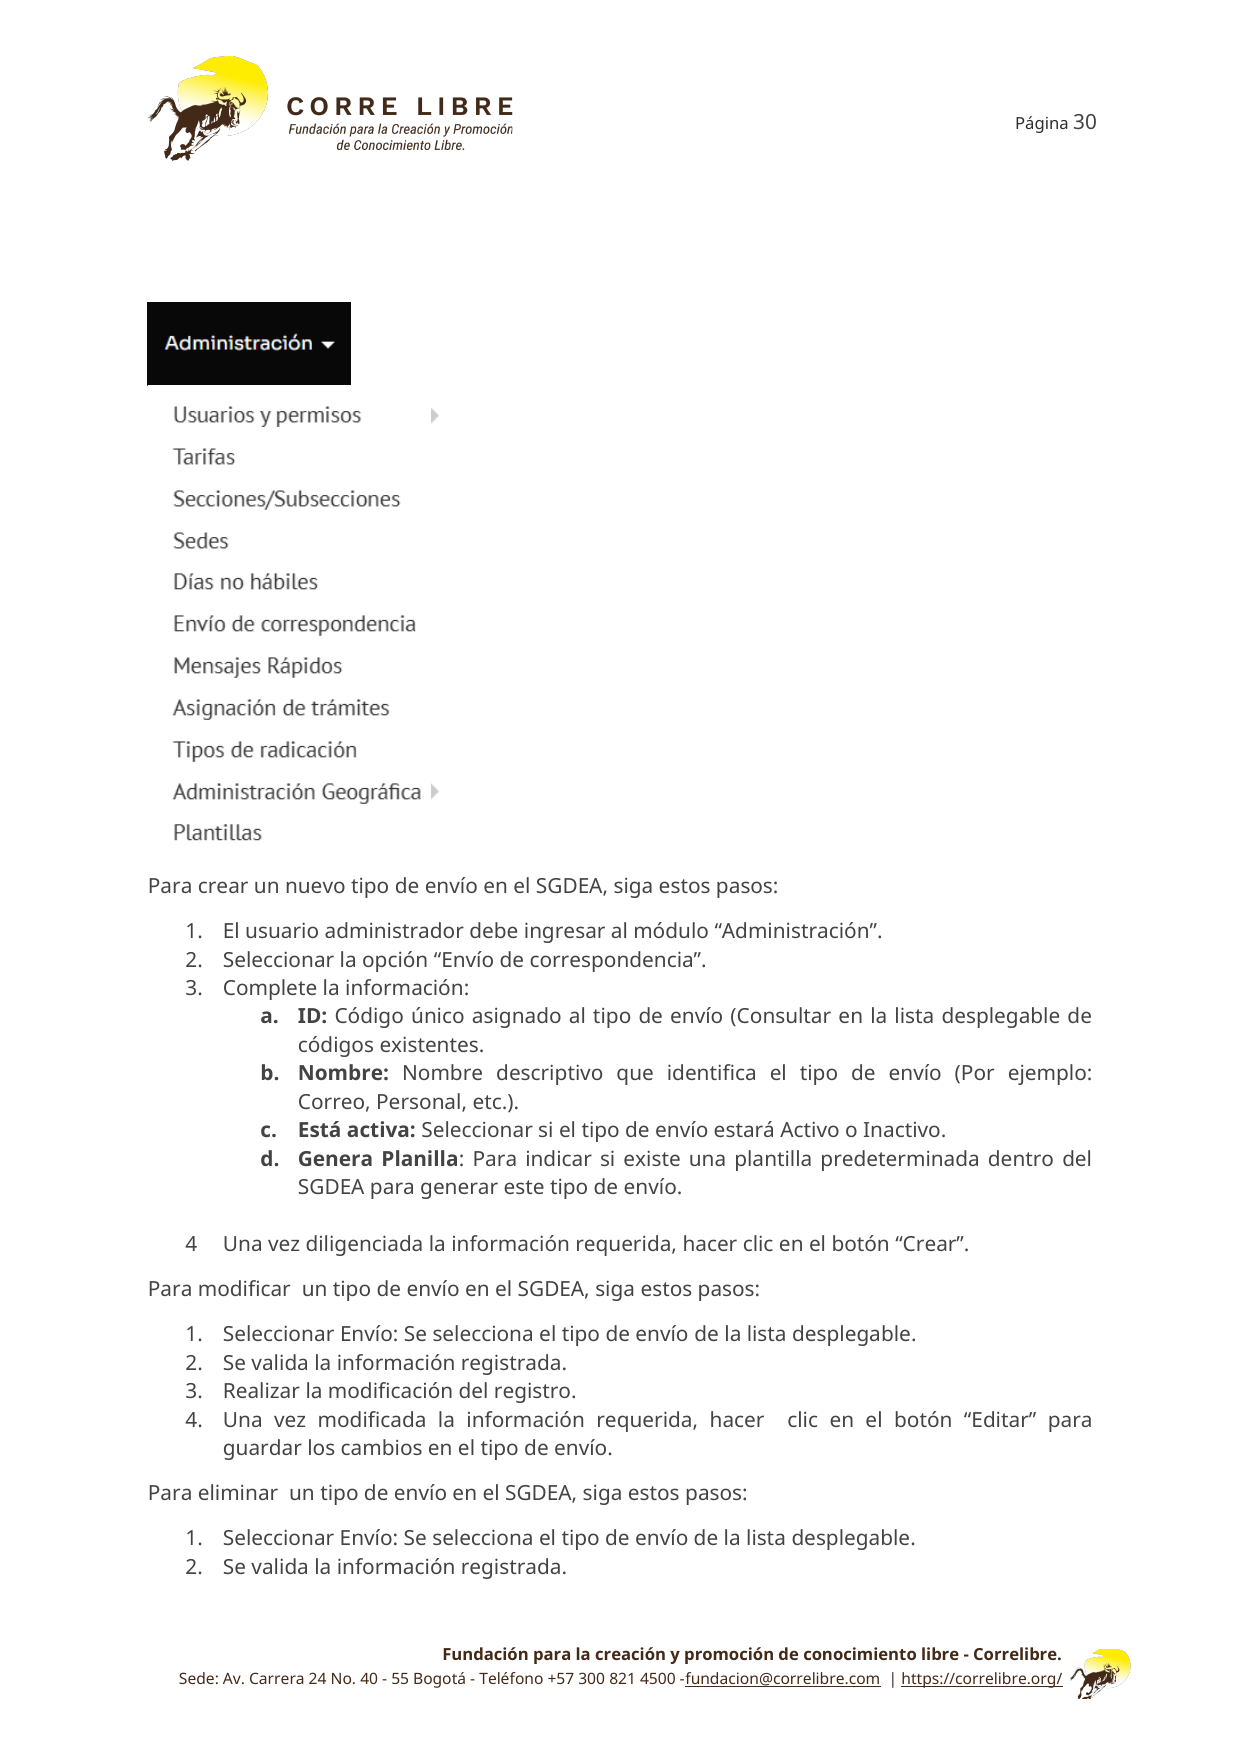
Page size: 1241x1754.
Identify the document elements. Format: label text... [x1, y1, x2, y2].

text Para modificar un tipo de envío en el SGDEA, siga estos pasos: [148, 1274, 1093, 1303]
picture [1069, 1649, 1134, 1699]
picture [147, 56, 513, 161]
list Se valida la información registrada. [185, 1348, 1093, 1376]
list Una vez diligenciada la información requerida, hacer clic en el botón “Crear”. [185, 1229, 1093, 1258]
picture [147, 302, 455, 855]
list Genera Planilla: Para indicar si existe una plantilla predeterminada dentro del SGDEA para generar este tipo de envío. [260, 1144, 1093, 1201]
list Realizar la modificación del registro. [185, 1376, 1093, 1405]
text Para eliminar un tipo de envío en el SGDEA, siga estos pasos: [148, 1478, 1093, 1507]
list Complete la información: [185, 973, 1093, 1002]
list Seleccionar Envío: Se selecciona el tipo de envío de la lista desplegable. [185, 1319, 1093, 1348]
list Nombre: Nombre descriptivo que identifica el tipo de envío (Por ejemplo: Correo, Personal, etc.). [260, 1058, 1093, 1115]
list El usuario administrador debe ingresar al módulo “Administración”. [185, 916, 1093, 945]
list Una vez modificada la información requerida, hacer clic en el botón “Editar” para guardar los cambios en el tipo de envío. [185, 1405, 1093, 1462]
list Se valida la información registrada. [185, 1552, 1093, 1580]
list Seleccionar Envío: Se selecciona el tipo de envío de la lista desplegable. [185, 1523, 1093, 1552]
list Está activa: Seleccionar si el tipo de envío estará Activo o Inactivo. [260, 1115, 1093, 1144]
list ID: Código único asignado al tipo de envío (Consultar en la lista desplegable de códigos existentes. [260, 1002, 1093, 1058]
list Seleccionar la opción “Envío de correspondencia”. [185, 945, 1093, 973]
text Para crear un nuevo tipo de envío en el SGDEA, siga estos pasos: [148, 871, 1093, 899]
